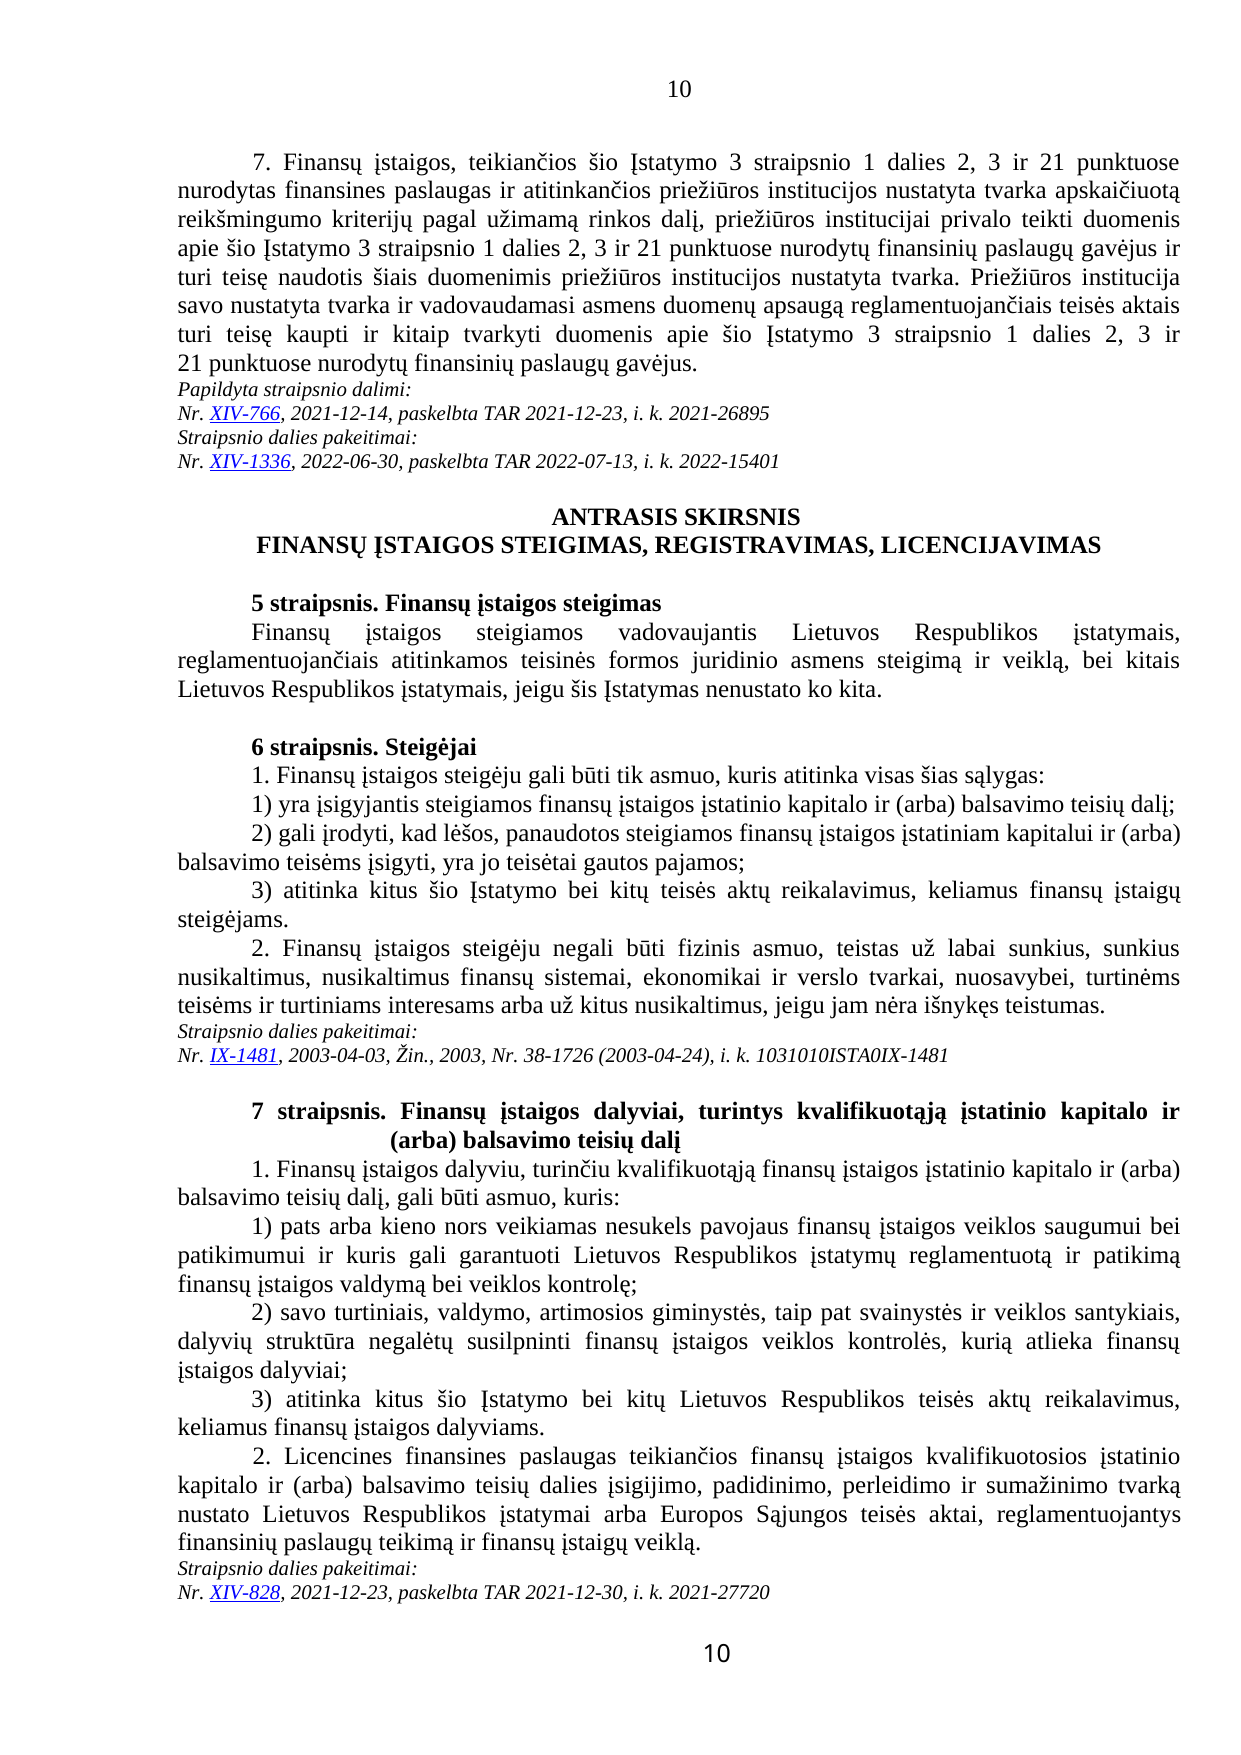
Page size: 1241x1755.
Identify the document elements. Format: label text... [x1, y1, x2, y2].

text 2. Licencines finansines paslaugas teikiančios finansų įstaigos kvalifikuotosios įstatinio kapitalo ir (arba) balsavimo teisių dalies įsigijimo, padidinimo, perleidimo ir sumažinimo tvarką nustato Lietuvos Respublikos įstatymai arba Europos Sąjungos teisės aktai, reglamentuojantys finansinių paslaugų teikimą ir finansų įstaigų veiklą. [177, 1441, 1181, 1556]
text Nr. XIV-766, 2021-12-14, paskelbta TAR 2021-12-23, i. k. 2021-26895 [177, 401, 1181, 425]
text 7. Finansų įstaigos, teikiančios šio Įstatymo 3 straipsnio 1 dalies 2, 3 ir 21 punktuose nurodytas finansines paslaugas ir atitinkančios priežiūros institucijos nustatyta tvarka apskaičiuotą reikšmingumo kriterijų pagal užimamą rinkos dalį, priežiūros institucijai privalo teikti duomenis apie šio Įstatymo 3 straipsnio 1 dalies 2, 3 ir 21 punktuose nurodytų finansinių paslaugų gavėjus ir turi teisę naudotis šiais duomenimis priežiūros institucijos nustatyta tvarka. Priežiūros institucija savo nustatyta tvarka ir vadovaudamasi asmens duomenų apsaugą reglamentuojančiais teisės aktais turi teisę kaupti ir kitaip tvarkyti duomenis apie šio Įstatymo 3 straipsnio 1 dalies 2, 3 ir 21 punktuose nurodytų finansinių paslaugų gavėjus. [177, 147, 1181, 377]
text 1. Finansų įstaigos steigėju gali būti tik asmuo, kuris atitinka visas šias sąlygas: [177, 761, 1181, 789]
text Nr. XIV-828, 2021-12-23, paskelbta TAR 2021-12-30, i. k. 2021-27720 [177, 1580, 1181, 1604]
text 1) pats arba kieno nors veikiamas nesukels pavojaus finansų įstaigos veiklos saugumui bei patikimumui ir kuris gali garantuoti Lietuvos Respublikos įstatymų reglamentuotą ir patikimą finansų įstaigos valdymą bei veiklos kontrolę; [177, 1211, 1181, 1297]
text 1. Finansų įstaigos dalyviu, turinčiu kvalifikuotąją finansų įstaigos įstatinio kapitalo ir (arba) balsavimo teisių dalį, gali būti asmuo, kuris: [177, 1154, 1181, 1211]
text 7 straipsnis. Finansų įstaigos dalyviai, turintys kvalifikuotąją įstatinio kapitalo ir (arba) balsavimo teisių dalį [251, 1096, 1181, 1154]
text 3) atitinka kitus šio Įstatymo bei kitų teisės aktų reikalavimus, keliamus finansų įstaigų steigėjams. [177, 876, 1181, 933]
text Finansų įstaigos steigiamos vadovaujantis Lietuvos Respublikos įstatymais, reglamentuojančiais atitinkamos teisinės formos juridinio asmens steigimą ir veiklą, bei kitais Lietuvos Respublikos įstatymais, jeigu šis Įstatymas nenustato ko kita. [177, 617, 1181, 703]
text Straipsnio dalies pakeitimai: [177, 1019, 1181, 1043]
text 2) gali įrodyti, kad lėšos, panaudotos steigiamos finansų įstaigos įstatiniam kapitalui ir (arba) balsavimo teisėms įsigyti, yra jo teisėtai gautos pajamos; [177, 818, 1181, 876]
text FINANSŲ ĮSTAIGOS STEIGIMAS, REGISTRAVIMAS, LICENCIJAVIMAS [177, 531, 1181, 559]
text 6 straipsnis. Steigėjai [177, 732, 1181, 761]
text ANTRASIS SKIRSNIS [177, 502, 1181, 531]
text Papildyta straipsnio dalimi: [177, 377, 1181, 401]
text Straipsnio dalies pakeitimai: [177, 425, 1181, 449]
text 3) atitinka kitus šio Įstatymo bei kitų Lietuvos Respublikos teisės aktų reikalavimus, keliamus finansų įstaigos dalyviams. [177, 1384, 1181, 1441]
text 2. Finansų įstaigos steigėju negali būti fizinis asmuo, teistas už labai sunkius, sunkius nusikaltimus, nusikaltimus finansų sistemai, ekonomikai ir verslo tvarkai, nuosavybei, turtinėms teisėms ir turtiniams interesams arba už kitus nusikaltimus, jeigu jam nėra išnykęs teistumas. [177, 933, 1181, 1019]
text Nr. IX-1481, 2003-04-03, Žin., 2003, Nr. 38-1726 (2003-04-24), i. k. 1031010ISTA0IX-1481 [177, 1043, 1181, 1067]
text Straipsnio dalies pakeitimai: [177, 1556, 1181, 1580]
text 1) yra įsigyjantis steigiamos finansų įstaigos įstatinio kapitalo ir (arba) balsavimo teisių dalį; [177, 789, 1181, 818]
text 5 straipsnis. Finansų įstaigos steigimas [177, 588, 1181, 617]
text 2) savo turtiniais, valdymo, artimosios giminystės, taip pat svainystės ir veiklos santykiais, dalyvių struktūra negalėtų susilpninti finansų įstaigos veiklos kontrolės, kurią atlieka finansų įstaigos dalyviai; [177, 1297, 1181, 1384]
text Nr. XIV-1336, 2022-06-30, paskelbta TAR 2022-07-13, i. k. 2022-15401 [177, 449, 1181, 473]
